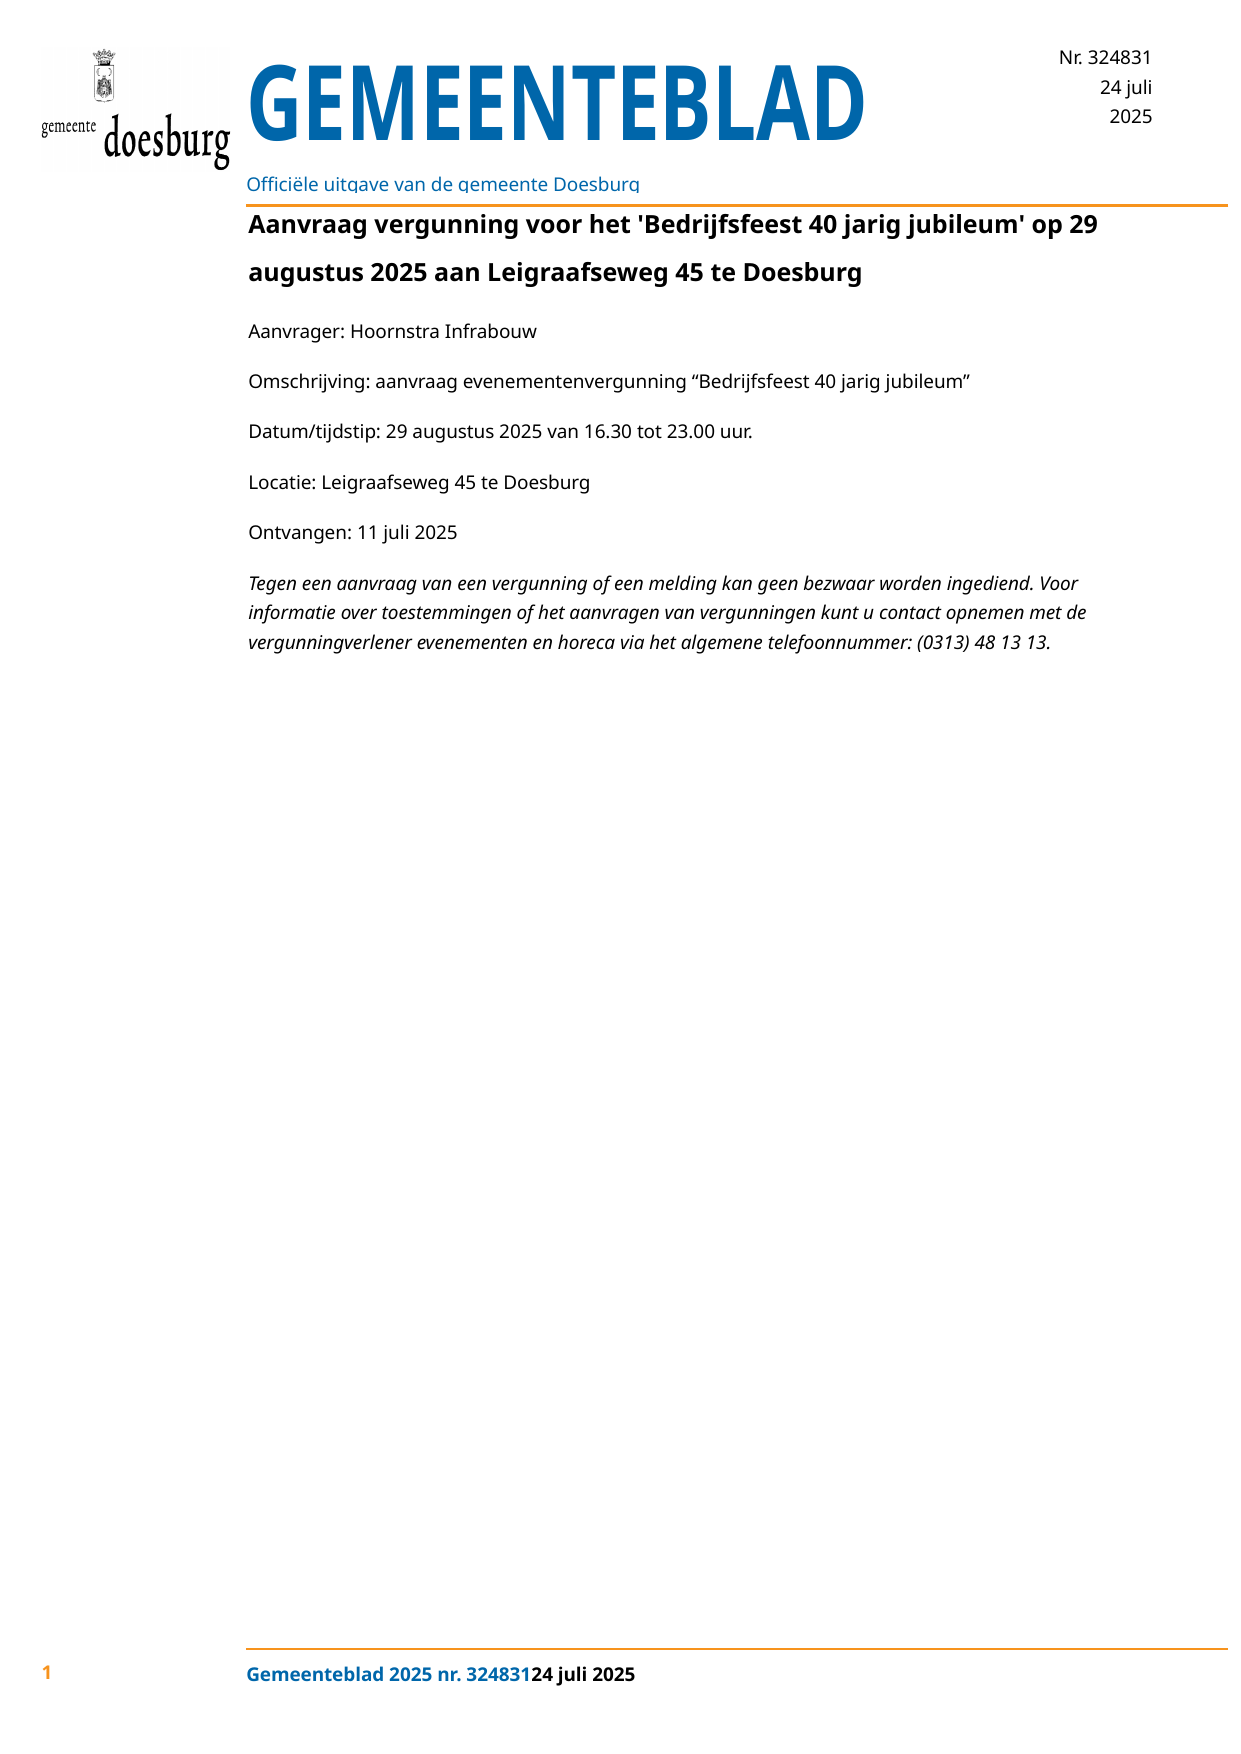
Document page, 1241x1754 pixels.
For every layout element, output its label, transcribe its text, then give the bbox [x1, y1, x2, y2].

text Omschrijving: aanvraag evenementenvergunning “Bedrijfsfeest 40 jarig jubileum” [248, 368, 1152, 394]
text Aanvrager: Hoornstra Infrabouw [248, 318, 1152, 344]
text Aanvraag vergunning voor het 'Bedrijfsfeest 40 jarig jubileum' op 29 augustus 2025 aan Leigraafseweg 45 te Doesburg [248, 207, 1152, 288]
text Ontvangen: 11 juli 2025 [248, 519, 1152, 545]
text Tegen een aanvraag van een vergunning of een melding kan geen bezwaar worden ingediend. Voor informatie over toestemmingen of het aanvragen van vergunningen kunt u contact opnemen met de vergunningverlener evenementen en horeca via het algemene telefoonnummer: (0313) 48 13 13. [248, 570, 1152, 655]
text Datum/tijdstip: 29 augustus 2025 van 16.30 tot 23.00 uur. [248, 419, 1152, 444]
text Locatie: Leigraafseweg 45 te Doesburg [248, 469, 1152, 495]
picture [41, 47, 231, 172]
